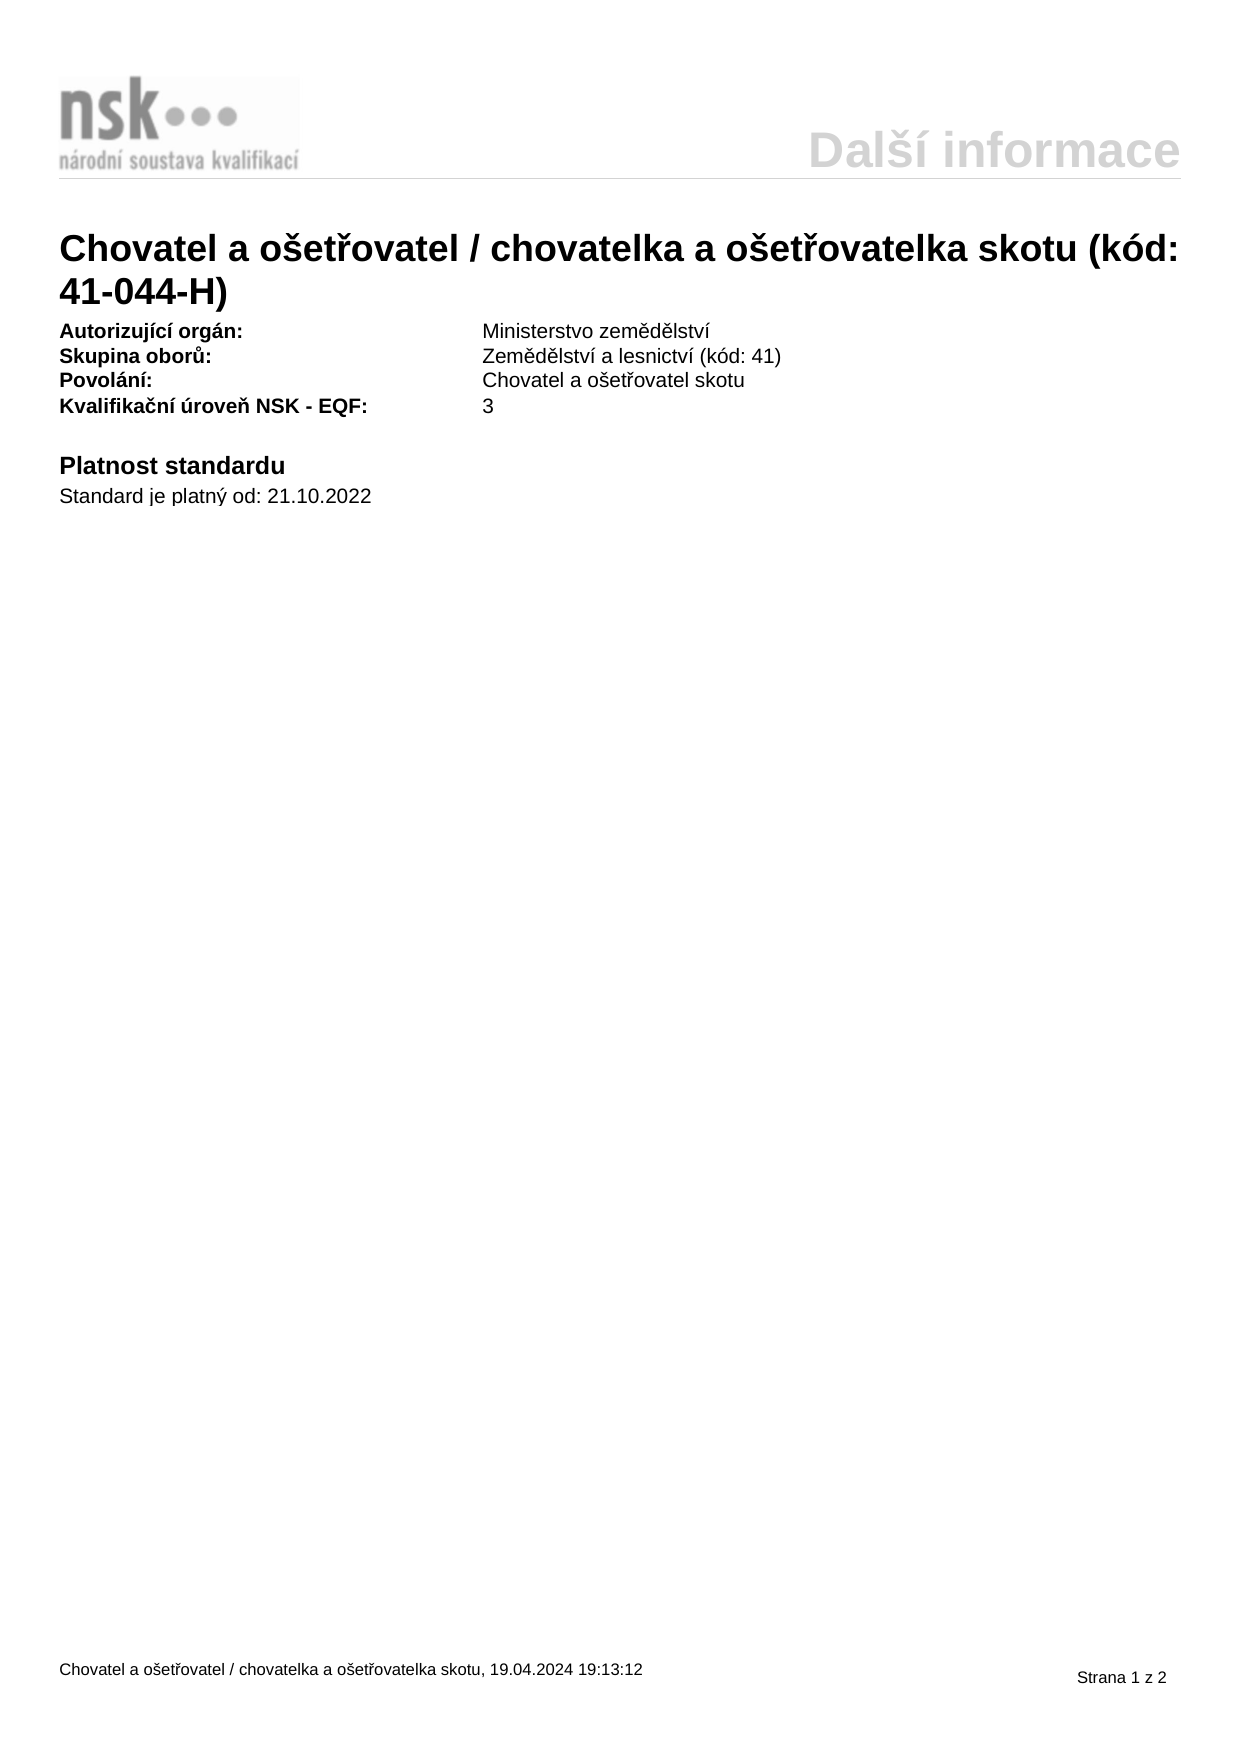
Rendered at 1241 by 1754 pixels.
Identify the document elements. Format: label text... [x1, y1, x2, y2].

table_cell Povolání: [59, 368, 482, 392]
table_cell Platnost standardu [59, 448, 1181, 483]
picture [58, 59, 620, 172]
table_cell [861, 313, 1167, 319]
table_cell [619, 806, 627, 1106]
table_cell [1167, 196, 1181, 224]
table_cell [627, 1106, 861, 1383]
table_cell [861, 506, 1167, 806]
table_cell [482, 806, 619, 1106]
table_cell [619, 313, 627, 319]
table_cell Autorizující orgán: [59, 319, 482, 343]
table_cell [861, 1384, 1167, 1659]
table_cell Chovatel a ošetřovatel / chovatelka a ošetřovatelka skotu, 19.04.2024 19:13:12 [59, 1660, 861, 1696]
table_cell [861, 196, 1167, 224]
table_cell [59, 313, 119, 319]
table_cell [482, 313, 619, 319]
table_cell [1167, 1384, 1181, 1659]
table_cell 3 [482, 394, 1181, 417]
table_cell Ministerstvo zemědělství [482, 319, 1181, 344]
table_cell Chovatel a ošetřovatel skotu [482, 368, 1181, 393]
table_cell [59, 418, 119, 447]
table_cell Skupina oborů: [59, 344, 482, 368]
table_cell Chovatel a ošetřovatel / chovatelka a ošetřovatelka skotu (kód: 41-044-H) [59, 224, 1181, 313]
table_cell [861, 1106, 1167, 1383]
table_cell [1167, 806, 1181, 1106]
table_cell [1167, 1660, 1181, 1696]
table_cell [119, 1106, 482, 1383]
table_cell Zemědělství a lesnictví (kód: 41) [482, 344, 1181, 368]
table_cell [619, 1384, 627, 1659]
table_cell [119, 196, 482, 224]
table_cell [627, 806, 861, 1106]
table_cell [1167, 418, 1181, 447]
table_cell [619, 418, 627, 447]
table_cell [59, 179, 1181, 196]
table_cell [619, 172, 627, 178]
table_cell [119, 313, 482, 319]
table_header [620, 59, 627, 172]
table_cell [119, 418, 482, 447]
table_cell [861, 806, 1167, 1106]
table_cell [627, 506, 861, 806]
table_cell [1167, 313, 1181, 319]
table_cell Kvalifikační úroveň NSK - EQF: [59, 394, 482, 417]
table_cell [59, 172, 119, 178]
table_cell [861, 418, 1167, 447]
table_cell [59, 196, 119, 224]
table_cell [59, 1106, 119, 1383]
table_cell Strana 1 z 2 [861, 1660, 1167, 1696]
table_cell [119, 172, 482, 178]
table_cell [1167, 506, 1181, 806]
table_cell [119, 506, 482, 806]
table_cell [627, 313, 861, 319]
table_cell Standard je platný od: 21.10.2022 [59, 484, 1181, 506]
table_cell [619, 506, 627, 806]
table_cell [59, 806, 119, 1106]
table_cell [619, 1106, 627, 1383]
table_cell [59, 506, 119, 806]
table_cell [627, 196, 861, 224]
table_cell [627, 1384, 861, 1659]
table_cell [627, 418, 861, 447]
table_header Další informace [627, 59, 1181, 178]
table_cell [482, 172, 619, 178]
table_cell [119, 806, 482, 1106]
table_cell [619, 196, 627, 224]
table_cell [482, 196, 619, 224]
table_cell [59, 1384, 119, 1659]
table_cell [482, 1384, 619, 1659]
table_cell [119, 1384, 482, 1659]
table_cell [482, 418, 619, 447]
table_cell [482, 506, 619, 806]
table_cell [1167, 1106, 1181, 1383]
table_cell [482, 1106, 619, 1383]
